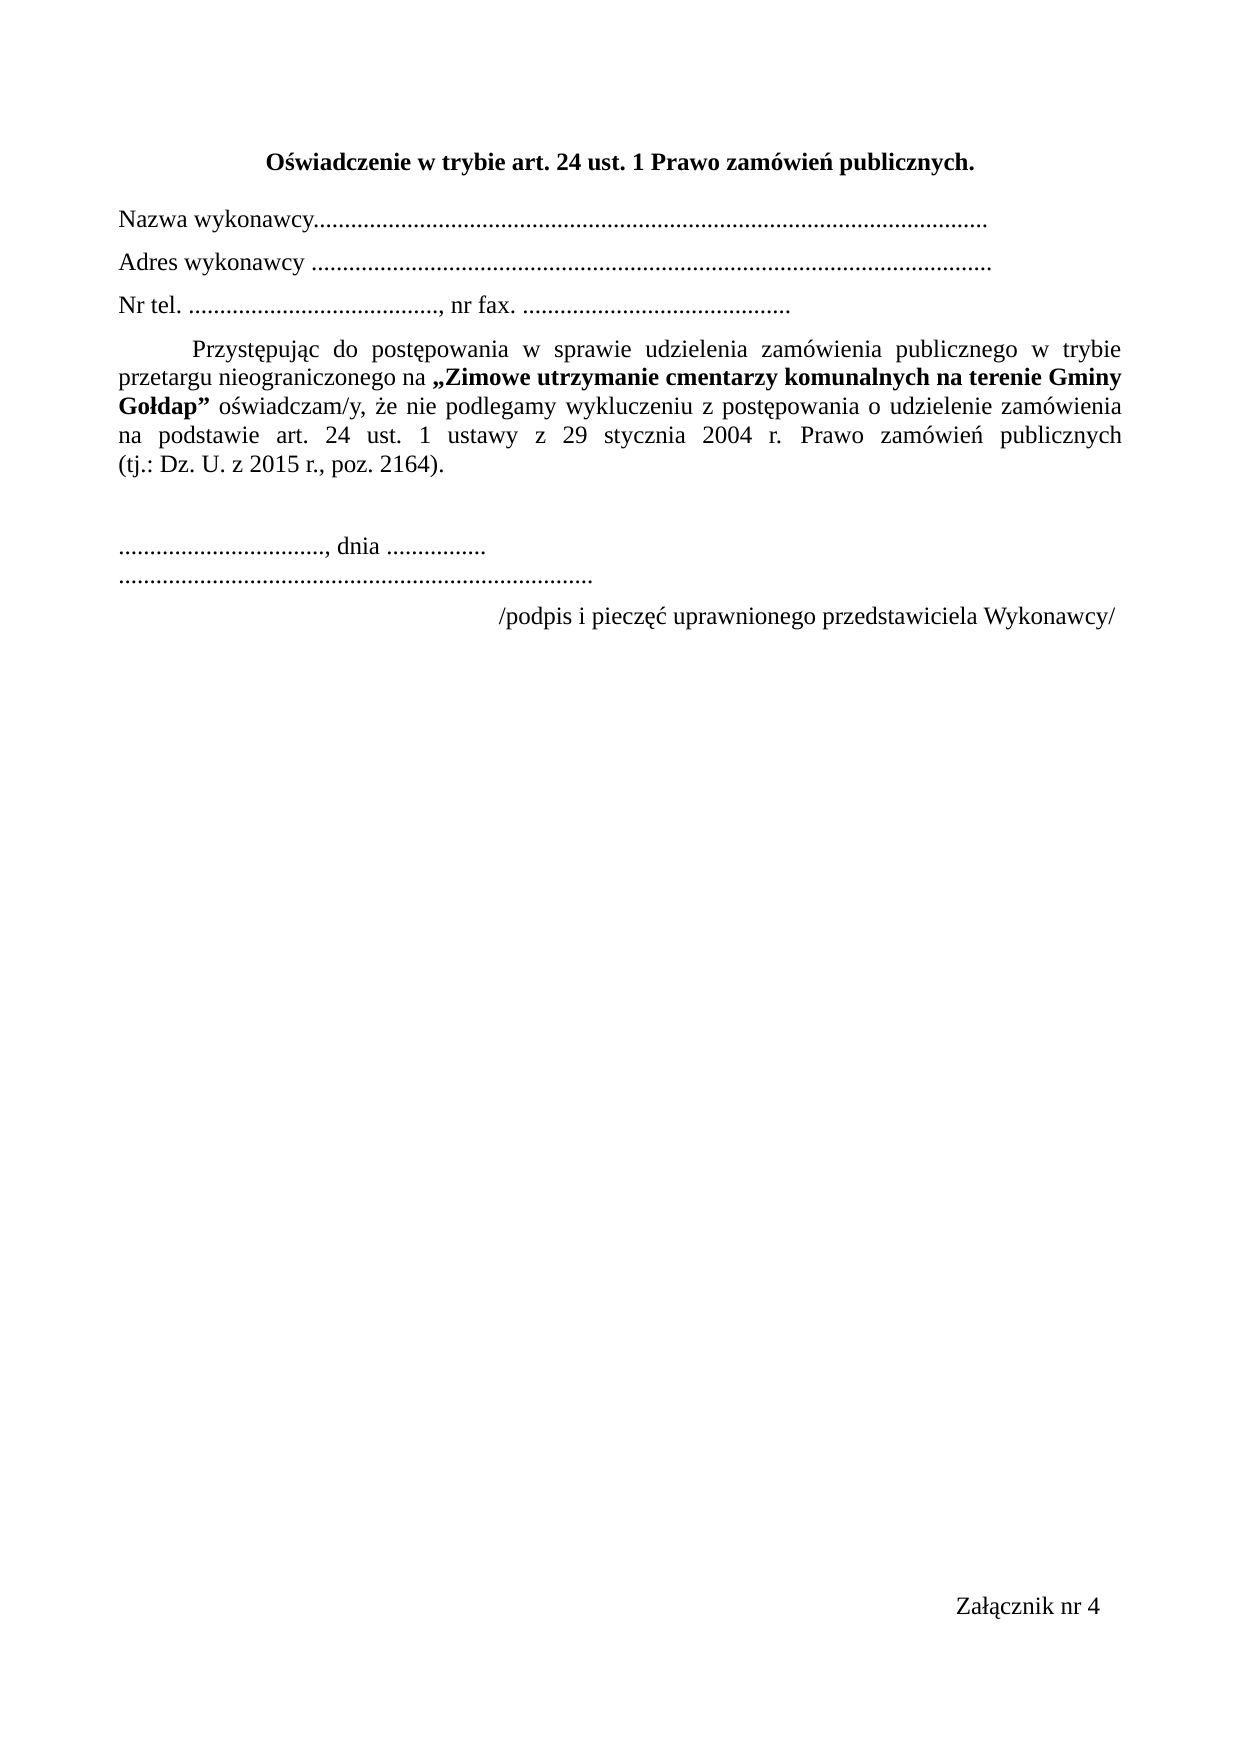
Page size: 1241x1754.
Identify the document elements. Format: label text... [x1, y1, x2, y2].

text Nr tel. ........................................, nr fax. ........................................... [118, 291, 1122, 319]
text Załącznik nr 4 [118, 1591, 1122, 1620]
text Nazwa wykonawcy............................................................................................................ [118, 204, 1122, 233]
text /podpis i pieczęć uprawnionego przedstawiciela Wykonawcy/ [118, 601, 1122, 630]
text Oświadczenie w trybie art. 24 ust. 1 Prawo zamówień publicznych. [118, 147, 1122, 176]
text Przystępując do postępowania w sprawie udzielenia zamówienia publicznego w trybie przetargu nieograniczonego na „Zimowe utrzymanie cmentarzy komunalnych na terenie Gminy Gołdap” oświadczam/y, że nie podlegamy wykluczeniu z postępowania o udzielenie zamówienia na podstawie art. 24 ust. 1 ustawy z 29 stycznia 2004 r. Prawo zamówień publicznych (tj.: Dz. U. z 2015 r., poz. 2164). [118, 334, 1122, 477]
text Adres wykonawcy ............................................................................................................. [118, 247, 1122, 276]
text ................................., dnia ................ ............................................................................ [118, 531, 1122, 589]
